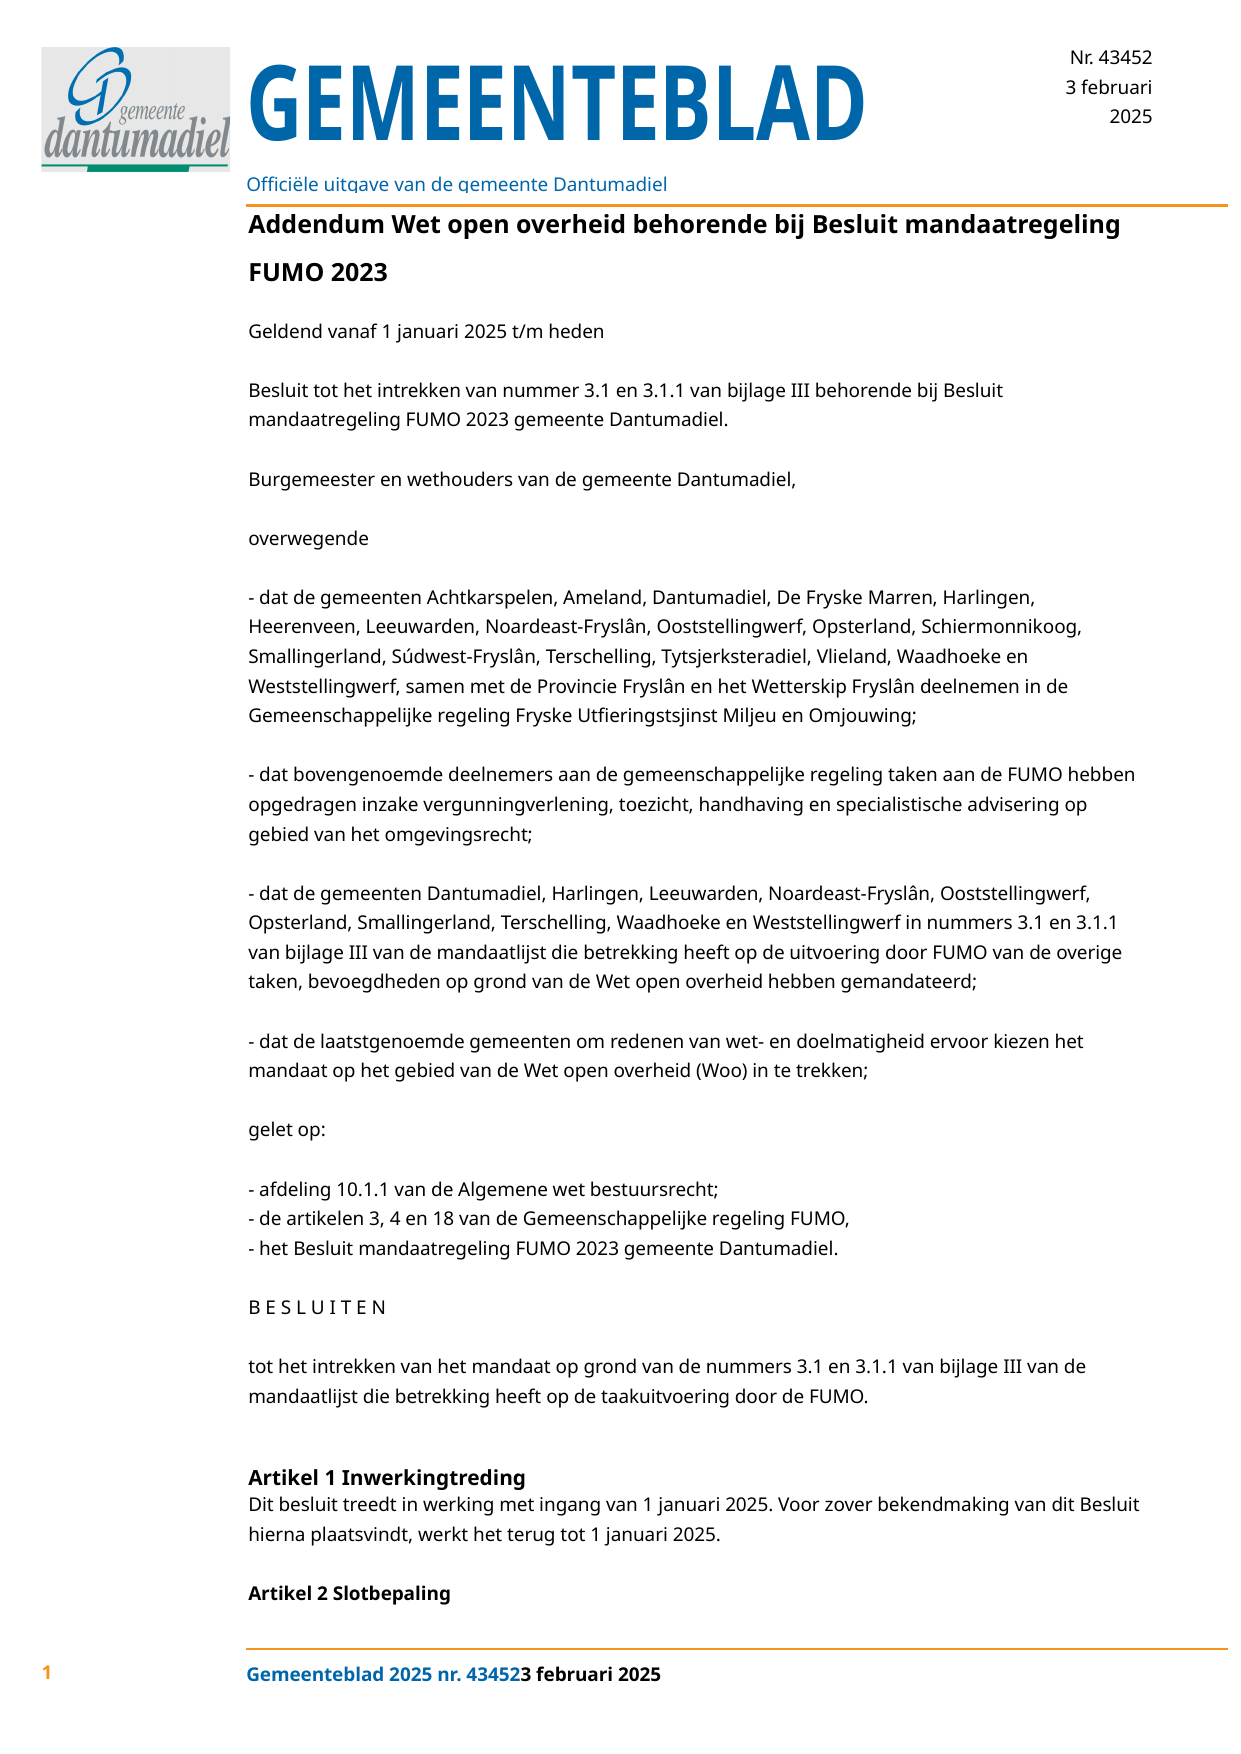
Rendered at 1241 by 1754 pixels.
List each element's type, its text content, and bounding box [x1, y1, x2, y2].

text - het Besluit mandaatregeling FUMO 2023 gemeente Dantumadiel. [248, 1235, 1152, 1261]
picture [41, 47, 231, 172]
text - dat de gemeenten Dantumadiel, Harlingen, Leeuwarden, Noardeast-Fryslân, Ooststellingwerf, Opsterland, Smallingerland, Terschelling, Waadhoeke en Weststellingwerf in nummers 3.1 en 3.1.1 van bijlage III van de mandaatlijst die betrekking heeft op de uitvoering door FUMO van de overige taken, bevoegdheden op grond van de Wet open overheid hebben gemandateerd; [248, 880, 1152, 994]
text gelet op: [248, 1117, 1152, 1142]
text hierna plaatsvindt, werkt het terug tot 1 januari 2025. [248, 1521, 1152, 1547]
text tot het intrekken van het mandaat op grond van de nummers 3.1 en 3.1.1 van bijlage III van de mandaatlijst die betrekking heeft op de taakuitvoering door de FUMO. [248, 1353, 1152, 1409]
text Geldend vanaf 1 januari 2025 t/m heden [248, 318, 1152, 344]
text Besluit tot het intrekken van nummer 3.1 en 3.1.1 van bijlage III behorende bij Besluit mandaatregeling FUMO 2023 gemeente Dantumadiel. [248, 377, 1152, 432]
text Dit besluit treedt in werking met ingang van 1 januari 2025. Voor zover bekendmaking van dit Besluit [248, 1491, 1152, 1517]
text - de artikelen 3, 4 en 18 van de Gemeenschappelijke regeling FUMO, [248, 1205, 1152, 1231]
text Artikel 2 Slotbepaling [248, 1580, 1152, 1606]
text B E S L U I T E N [248, 1294, 1152, 1320]
text Burgemeester en wethouders van de gemeente Dantumadiel, [248, 466, 1152, 492]
text Addendum Wet open overheid behorende bij Besluit mandaatregeling FUMO 2023 [248, 207, 1152, 288]
text - dat bovengenoemde deelnemers aan de gemeenschappelijke regeling taken aan de FUMO hebben opgedragen inzake vergunningverlening, toezicht, handhaving en specialistische advisering op gebied van het omgevingsrecht; [248, 762, 1152, 847]
text - dat de gemeenten Achtkarspelen, Ameland, Dantumadiel, De Fryske Marren, Harlingen, Heerenveen, Leeuwarden, Noardeast-Fryslân, Ooststellingwerf, Opsterland, Schiermonnikoog, Smallingerland, Súdwest-Fryslân, Terschelling, Tytsjerksteradiel, Vlieland, Waadhoeke en Weststellingwerf, samen met de Provincie Fryslân en het Wetterskip Fryslân deelnemen in de Gemeenschappelijke regeling Fryske Utfieringstsjinst Miljeu en Omjouwing; [248, 584, 1152, 728]
text Artikel 1 Inwerkingtreding [248, 1463, 1152, 1491]
text - afdeling 10.1.1 van de Algemene wet bestuursrecht; [248, 1176, 1152, 1202]
text overwegende [248, 525, 1152, 551]
text - dat de laatstgenoemde gemeenten om redenen van wet- en doelmatigheid ervoor kiezen het mandaat op het gebied van de Wet open overheid (Woo) in te trekken; [248, 1028, 1152, 1083]
